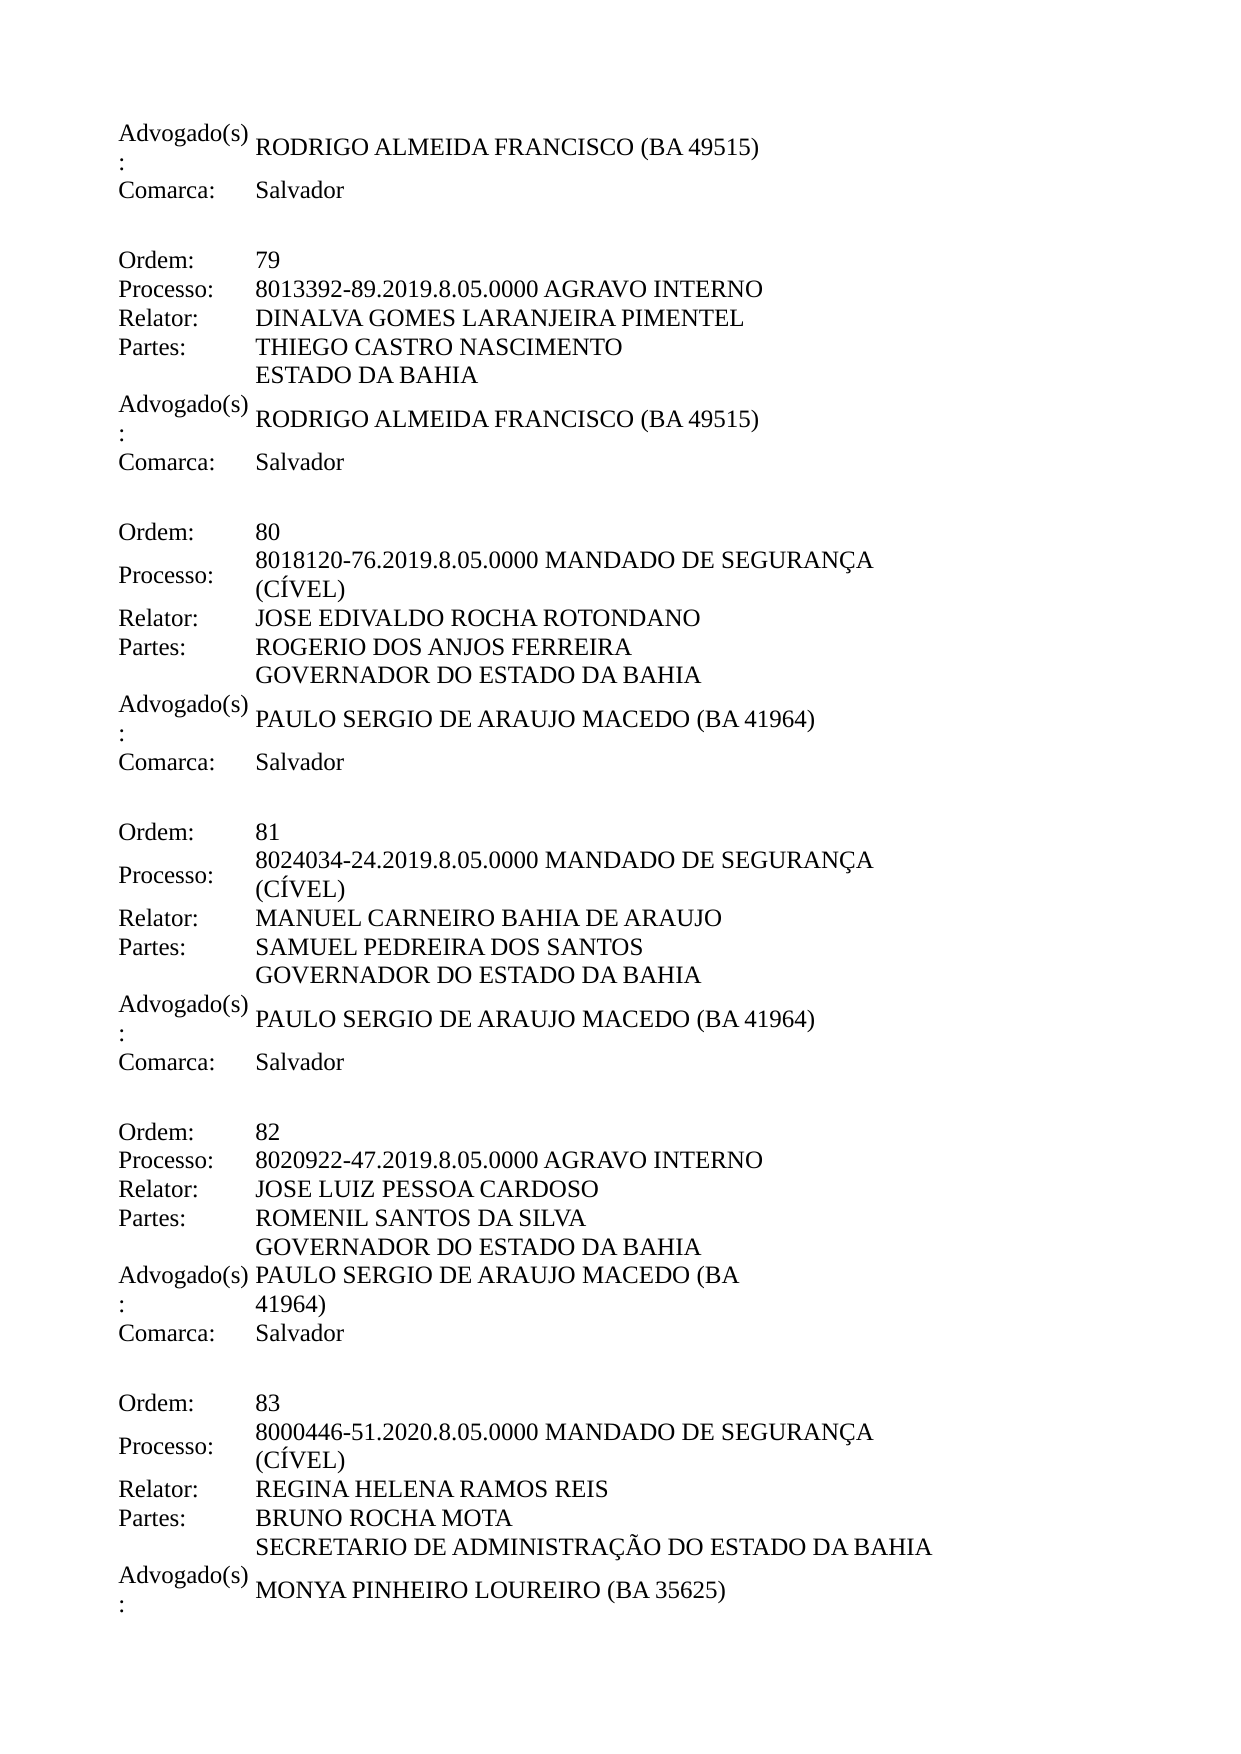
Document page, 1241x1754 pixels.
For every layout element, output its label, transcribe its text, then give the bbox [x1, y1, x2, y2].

table_cell Partes: [118, 632, 255, 661]
table_cell ROMENIL SANTOS DA SILVA [255, 1203, 815, 1232]
table_cell Processo: [118, 546, 255, 603]
table_cell Relator: [118, 603, 255, 632]
table_cell Comarca: [118, 1318, 255, 1347]
table_cell Salvador [255, 747, 969, 776]
table_cell Partes: [118, 1503, 255, 1532]
table_header 80 [255, 517, 969, 546]
table_cell 8013392-89.2019.8.05.0000 AGRAVO INTERNO [255, 274, 766, 303]
table_cell 8020922-47.2019.8.05.0000 AGRAVO INTERNO [255, 1146, 815, 1174]
table_cell Advogado(s): [118, 1261, 255, 1318]
table_header 79 [255, 246, 766, 274]
table_cell PAULO SERGIO DE ARAUJO MACEDO (BA 41964) [255, 989, 969, 1047]
table_cell Advogado(s): [118, 389, 255, 447]
table_cell Partes: [118, 1203, 255, 1232]
table_cell RODRIGO ALMEIDA FRANCISCO (BA 49515) [255, 389, 766, 447]
table_cell 8000446-51.2020.8.05.0000 MANDADO DE SEGURANÇA (CÍVEL) [255, 1417, 969, 1474]
table_header Ordem: [118, 1388, 255, 1417]
table_cell Comarca: [118, 176, 255, 204]
table_cell Processo: [118, 274, 255, 303]
table_header 82 [255, 1117, 815, 1146]
table_cell JOSE LUIZ PESSOA CARDOSO [255, 1174, 815, 1203]
table_cell MONYA PINHEIRO LOUREIRO (BA 35625) [255, 1561, 969, 1618]
table_cell PAULO SERGIO DE ARAUJO MACEDO (BA 41964) [255, 1261, 815, 1318]
table_cell [118, 361, 255, 389]
table_cell Advogado(s): [118, 118, 255, 176]
table_cell RODRIGO ALMEIDA FRANCISCO (BA 49515) [255, 118, 969, 176]
table_cell ESTADO DA BAHIA [255, 361, 766, 389]
table_cell SECRETARIO DE ADMINISTRAÇÃO DO ESTADO DA BAHIA [255, 1532, 969, 1561]
table_cell Processo: [118, 1146, 255, 1174]
table_cell Relator: [118, 303, 255, 332]
table_cell Comarca: [118, 447, 255, 476]
table_cell PAULO SERGIO DE ARAUJO MACEDO (BA 41964) [255, 689, 969, 747]
table_cell [118, 661, 255, 689]
table_cell Relator: [118, 1474, 255, 1503]
table_cell DINALVA GOMES LARANJEIRA PIMENTEL [255, 303, 766, 332]
table_cell Partes: [118, 932, 255, 961]
table_cell THIEGO CASTRO NASCIMENTO [255, 332, 766, 361]
table_cell Salvador [255, 176, 969, 204]
table_cell Processo: [118, 1417, 255, 1474]
table_header 81 [255, 817, 969, 846]
table_cell GOVERNADOR DO ESTADO DA BAHIA [255, 661, 969, 689]
table_cell BRUNO ROCHA MOTA [255, 1503, 969, 1532]
table_cell SAMUEL PEDREIRA DOS SANTOS [255, 932, 969, 961]
table_cell GOVERNADOR DO ESTADO DA BAHIA [255, 1232, 815, 1261]
table_cell REGINA HELENA RAMOS REIS [255, 1474, 969, 1503]
table_header Ordem: [118, 1117, 255, 1146]
table_cell Processo: [118, 846, 255, 903]
table_cell 8024034-24.2019.8.05.0000 MANDADO DE SEGURANÇA (CÍVEL) [255, 846, 969, 903]
table_cell MANUEL CARNEIRO BAHIA DE ARAUJO [255, 903, 969, 932]
table_cell Comarca: [118, 747, 255, 776]
table_header Ordem: [118, 246, 255, 274]
table_cell JOSE EDIVALDO ROCHA ROTONDANO [255, 603, 969, 632]
table_cell Salvador [255, 1318, 815, 1347]
table_cell Comarca: [118, 1047, 255, 1076]
table_cell Salvador [255, 447, 766, 476]
table_cell Advogado(s): [118, 989, 255, 1047]
table_header Ordem: [118, 517, 255, 546]
table_cell [118, 1232, 255, 1261]
table_cell GOVERNADOR DO ESTADO DA BAHIA [255, 961, 969, 989]
table_cell ROGERIO DOS ANJOS FERREIRA [255, 632, 969, 661]
table_header 83 [255, 1388, 969, 1417]
table_header Ordem: [118, 817, 255, 846]
table_cell [118, 1532, 255, 1561]
table_cell Relator: [118, 903, 255, 932]
table_cell Salvador [255, 1047, 969, 1076]
table_cell Partes: [118, 332, 255, 361]
table_cell Advogado(s): [118, 1561, 255, 1618]
table_cell Relator: [118, 1174, 255, 1203]
table_cell 8018120-76.2019.8.05.0000 MANDADO DE SEGURANÇA (CÍVEL) [255, 546, 969, 603]
table_cell Advogado(s): [118, 689, 255, 747]
table_cell [118, 961, 255, 989]
